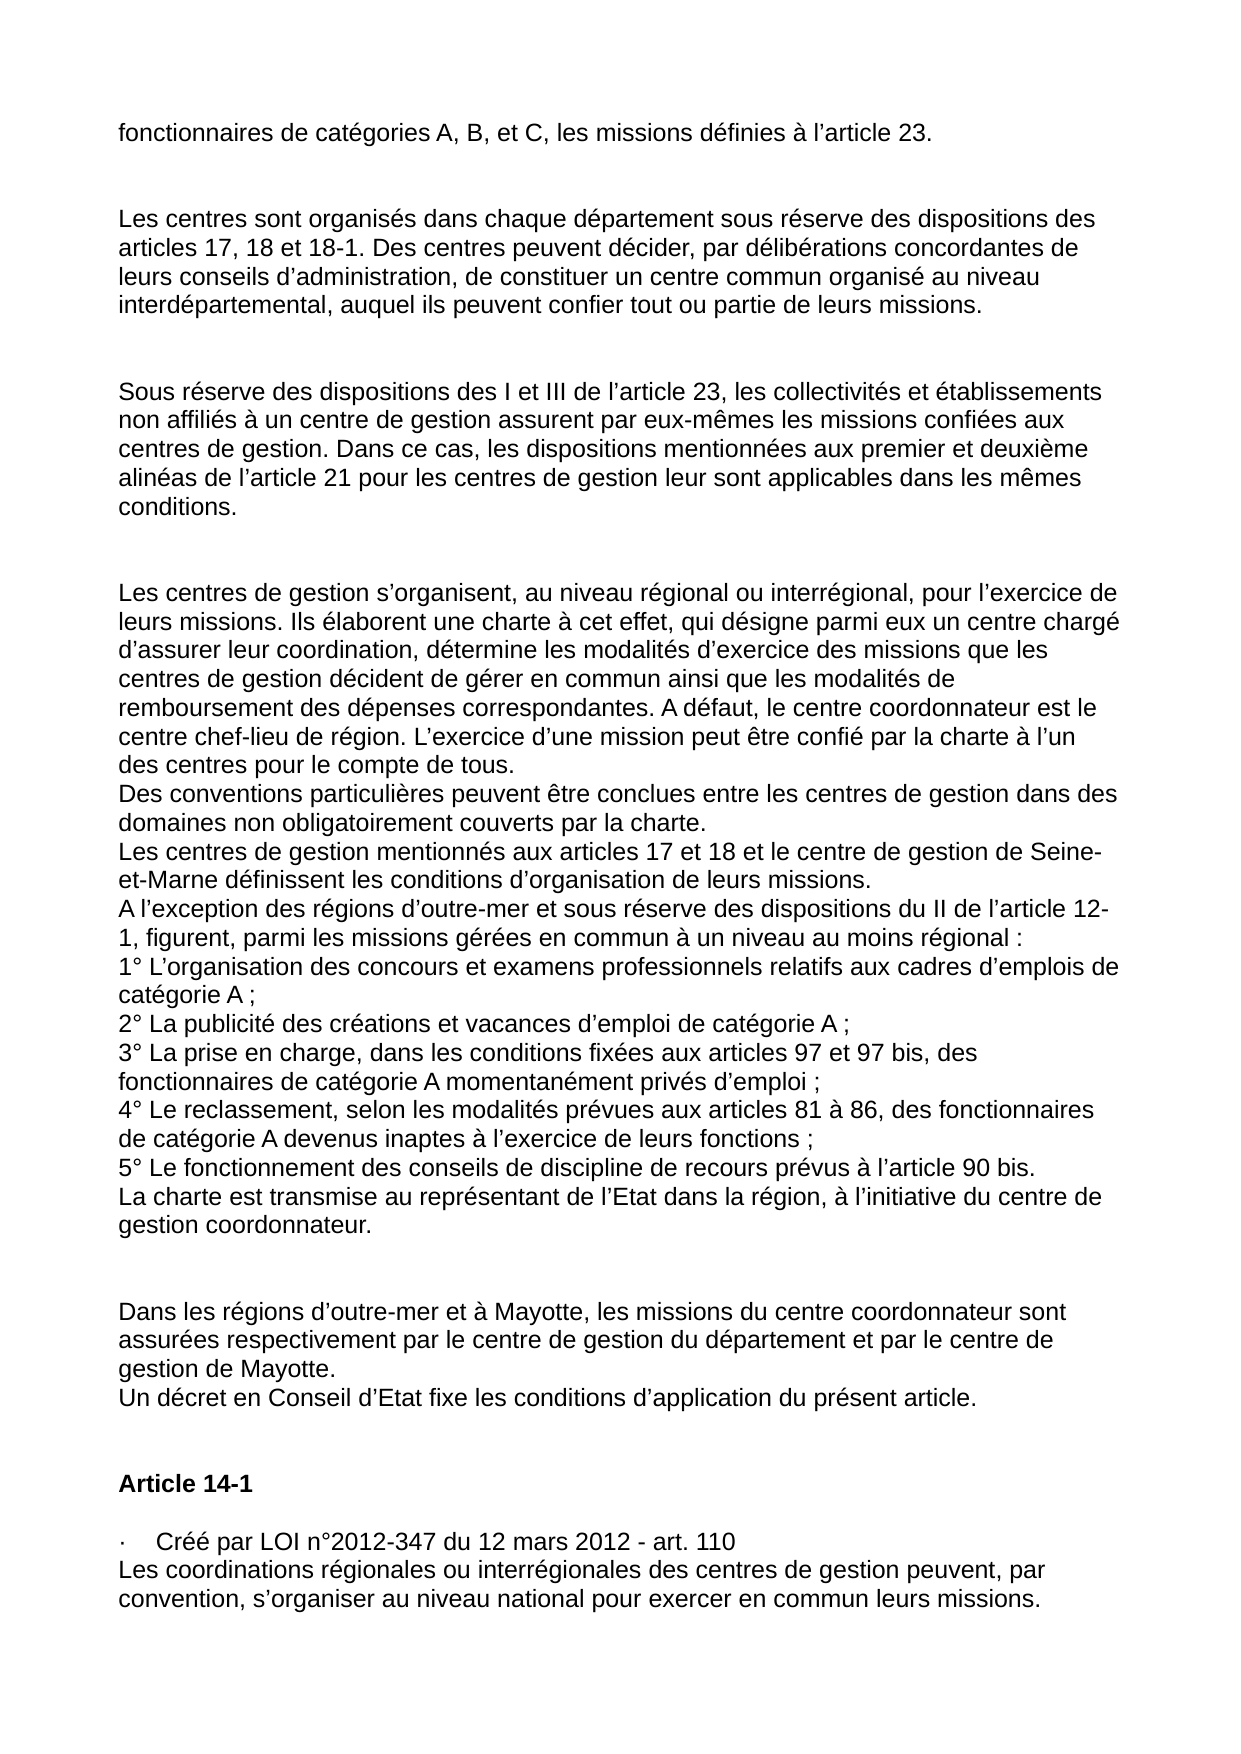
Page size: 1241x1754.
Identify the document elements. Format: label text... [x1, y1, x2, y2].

text 4° Le reclassement, selon les modalités prévues aux articles 81 à 86, des fonctionnaires de catégorie A devenus inaptes à l’exercice de leurs fonctions ; [118, 1096, 1122, 1153]
text fonctionnaires de catégories A, B, et C, les missions définies à l’article 23. [118, 118, 1122, 147]
text 5° Le fonctionnement des conseils de discipline de recours prévus à l’article 90 bis. [118, 1153, 1122, 1182]
text Un décret en Conseil d’Etat fixe les conditions d’application du présent article. [118, 1383, 1122, 1412]
text Les centres de gestion s’organisent, au niveau régional ou interrégional, pour l’exercice de leurs missions. Ils élaborent une charte à cet effet, qui désigne parmi eux un centre chargé d’assurer leur coordination, détermine les modalités d’exercice des missions que les centres de gestion décident de gérer en commun ainsi que les modalités de remboursement des dépenses correspondantes. A défaut, le centre coordonnateur est le centre chef-lieu de région. L’exercice d’une mission peut être confié par la charte à l’un des centres pour le compte de tous. [118, 578, 1122, 779]
list Créé par LOI n°2012-347 du 12 mars 2012 - art. 110 [118, 1527, 1122, 1556]
text Sous réserve des dispositions des I et III de l’article 23, les collectivités et établissements non affiliés à un centre de gestion assurent par eux-mêmes les missions confiées aux centres de gestion. Dans ce cas, les dispositions mentionnées aux premier et deuxième alinéas de l’article 21 pour les centres de gestion leur sont applicables dans les mêmes conditions. [118, 377, 1122, 521]
text 3° La prise en charge, dans les conditions fixées aux articles 97 et 97 bis, des fonctionnaires de catégorie A momentanément privés d’emploi ; [118, 1038, 1122, 1096]
text La charte est transmise au représentant de l’Etat dans la région, à l’initiative du centre de gestion coordonnateur. [118, 1182, 1122, 1239]
text Les centres sont organisés dans chaque département sous réserve des dispositions des articles 17, 18 et 18-1. Des centres peuvent décider, par délibérations concordantes de leurs conseils d’administration, de constituer un centre commun organisé au niveau interdépartemental, auquel ils peuvent confier tout ou partie de leurs missions. [118, 204, 1122, 319]
text 1° L’organisation des concours et examens professionnels relatifs aux cadres d’emplois de catégorie A ; [118, 952, 1122, 1009]
text Les centres de gestion mentionnés aux articles 17 et 18 et le centre de gestion de Seine-et-Marne définissent les conditions d’organisation de leurs missions. [118, 837, 1122, 894]
text Des conventions particulières peuvent être conclues entre les centres de gestion dans des domaines non obligatoirement couverts par la charte. [118, 779, 1122, 837]
text 2° La publicité des créations et vacances d’emploi de catégorie A ; [118, 1009, 1122, 1038]
text A l’exception des régions d’outre-mer et sous réserve des dispositions du II de l’article 12-1, figurent, parmi les missions gérées en commun à un niveau au moins régional : [118, 894, 1122, 952]
text Article 14-1 [118, 1469, 1122, 1498]
text Dans les régions d’outre-mer et à Mayotte, les missions du centre coordonnateur sont assurées respectivement par le centre de gestion du département et par le centre de gestion de Mayotte. [118, 1297, 1122, 1383]
text Les coordinations régionales ou interrégionales des centres de gestion peuvent, par convention, s’organiser au niveau national pour exercer en commun leurs missions. [118, 1556, 1122, 1613]
